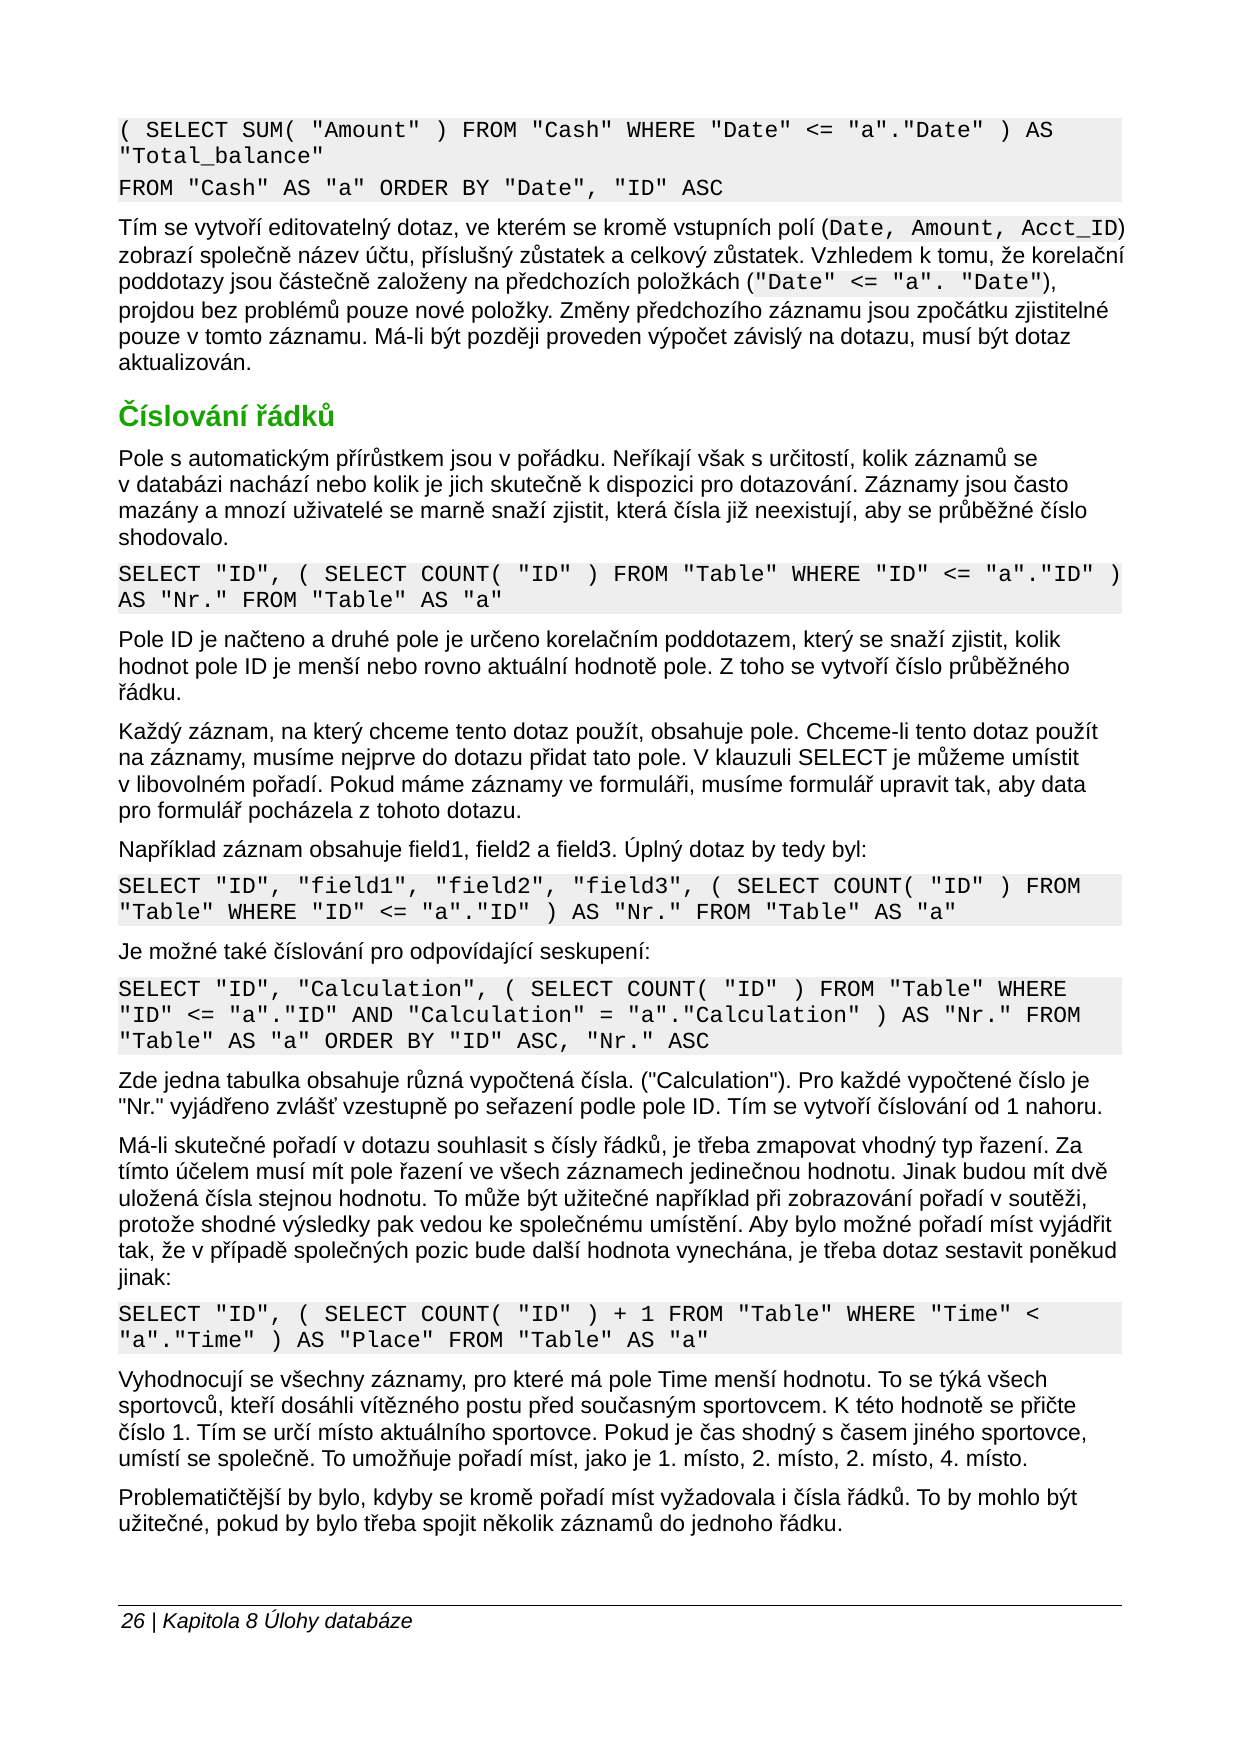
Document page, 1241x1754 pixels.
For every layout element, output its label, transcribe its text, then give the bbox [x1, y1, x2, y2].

text Každý záznam, na který chceme tento dotaz použít, obsahuje pole. Chceme-li tento dotaz použít na záznamy, musíme nejprve do dotazu přidat tato pole. V klauzuli SELECT je můžeme umístit v libovolném pořadí. Pokud máme záznamy ve formuláři, musíme formulář upravit tak, aby data pro formulář pocházela z tohoto dotazu. [118, 718, 1122, 823]
text SELECT "ID", "Calculation", ( SELECT COUNT( "ID" ) FROM "Table" WHERE "ID" <= "a"."ID" AND "Calculation" = "a"."Calculation" ) AS "Nr." FROM "Table" AS "a" ORDER BY "ID" ASC, "Nr." ASC [118, 977, 1122, 1055]
text Má-li skutečné pořadí v dotazu souhlasit s čísly řádků, je třeba zmapovat vhodný typ řazení. Za tímto účelem musí mít pole řazení ve všech záznamech jedinečnou hodnotu. Jinak budou mít dvě uložená čísla stejnou hodnotu. To může být užitečné například při zobrazování pořadí v soutěži, protože shodné výsledky pak vedou ke společnému umístění. Aby bylo možné pořadí míst vyjádřit tak, že v případě společných pozic bude další hodnota vynechána, je třeba dotaz sestavit poněkud jinak: [118, 1132, 1122, 1290]
text Pole ID je načteno a druhé pole je určeno korelačním poddotazem, který se snaží zjistit, kolik hodnot pole ID je menší nebo rovno aktuální hodnotě pole. Z toho se vytvoří číslo průběžného řádku. [118, 626, 1122, 705]
text FROM "Cash" AS "a" ORDER BY "Date", "ID" ASC [118, 176, 1122, 202]
text Zde jedna tabulka obsahuje různá vypočtená čísla. ("Calculation"). Pro každé vypočtené číslo je "Nr." vyjádřeno zvlášť vzestupně po seřazení podle pole ID. Tím se vytvoří číslování od 1 nahoru. [118, 1067, 1122, 1119]
text SELECT "ID", "field1", "field2", "field3", ( SELECT COUNT( "ID" ) FROM "Table" WHERE "ID" <= "a"."ID" ) AS "Nr." FROM "Table" AS "a" [118, 874, 1122, 926]
text ( SELECT SUM( "Amount" ) FROM "Cash" WHERE "Date" <= "a"."Date" ) AS "Total_balance" [118, 118, 1122, 170]
text Tím se vytvoří editovatelný dotaz, ve kterém se kromě vstupních polí (Date, Amount, Acct_ID) zobrazí společně název účtu, příslušný zůstatek a celkový zůstatek. Vzhledem k tomu, že korelační poddotazy jsou částečně založeny na předchozích položkách ("Date" <= "a". "Date"), projdou bez problémů pouze nové položky. Změny předchozího záznamu jsou zpočátku zjistitelné pouze v tomto záznamu. Má-li být později proveden výpočet závislý na dotazu, musí být dotaz aktualizován. [118, 214, 1134, 376]
text Vyhodnocují se všechny záznamy, pro které má pole Time menší hodnotu. To se týká všech sportovců, kteří dosáhli vítězného postu před současným sportovcem. K této hodnotě se přičte číslo 1. Tím se určí místo aktuálního sportovce. Pokud je čas shodný s časem jiného sportovce, umístí se společně. To umožňuje pořadí míst, jako je 1. místo, 2. místo, 2. místo, 4. místo. [118, 1366, 1122, 1472]
subtitle Číslování řádků [118, 399, 1122, 433]
text Je možné také číslování pro odpovídající seskupení: [118, 938, 1122, 964]
text Problematičtější by bylo, kdyby se kromě pořadí míst vyžadovala i čísla řádků. To by mohlo být užitečné, pokud by bylo třeba spojit několik záznamů do jednoho řádku. [118, 1484, 1122, 1537]
text Například záznam obsahuje field1, field2 a field3. Úplný dotaz by tedy byl: [118, 836, 1122, 862]
text Pole s automatickým přírůstkem jsou v pořádku. Neříkají však s určitostí, kolik záznamů se v databázi nachází nebo kolik je jich skutečně k dispozici pro dotazování. Záznamy jsou často mazány a mnozí uživatelé se marně snaží zjistit, která čísla již neexistují, aby se průběžné číslo shodovalo. [118, 445, 1122, 550]
text SELECT "ID", ( SELECT COUNT( "ID" ) + 1 FROM "Table" WHERE "Time" < "a"."Time" ) AS "Place" FROM "Table" AS "a" [118, 1302, 1122, 1354]
text SELECT "ID", ( SELECT COUNT( "ID" ) FROM "Table" WHERE "ID" <= "a"."ID" ) AS "Nr." FROM "Table" AS "a" [118, 563, 1122, 614]
